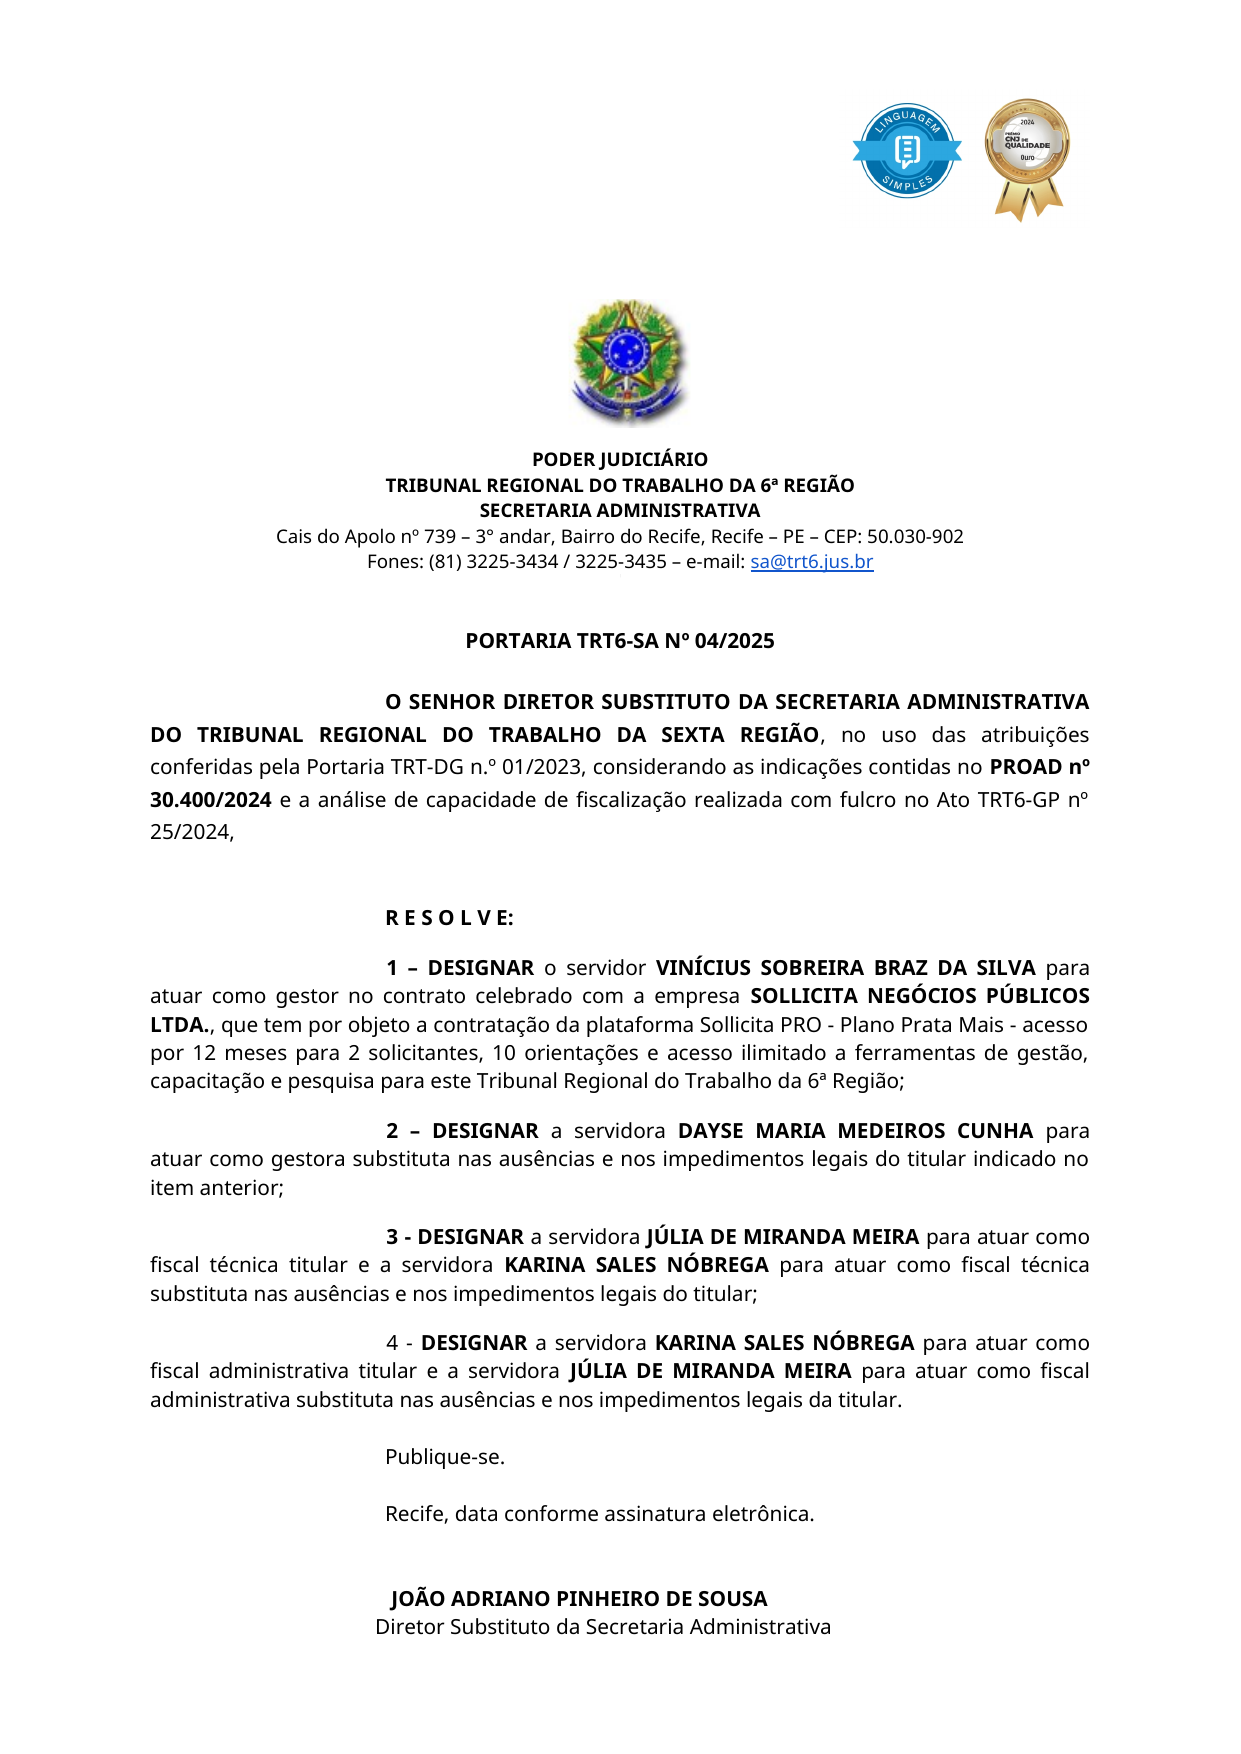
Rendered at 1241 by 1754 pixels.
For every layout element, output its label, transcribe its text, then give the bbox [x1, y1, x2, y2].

text 4 - DESIGNAR a servidora KARINA SALES NÓBREGA para atuar como fiscal administrativa titular e a servidora JÚLIA DE MIRANDA MEIRA para atuar como fiscal administrativa substituta nas ausências e nos impedimentos legais da titular. [150, 1328, 1090, 1413]
text JOÃO ADRIANO PINHEIRO DE SOUSA [300, 1584, 1090, 1612]
text Diretor Substituto da Secretaria Administrativa [300, 1612, 1090, 1641]
text Recife, data conforme assinatura eletrônica. [150, 1499, 1090, 1527]
text R E S O L V E: [150, 903, 1090, 932]
text O SENHOR DIRETOR SUBSTITUTO DA SECRETARIA ADMINISTRATIVA DO TRIBUNAL REGIONAL DO TRABALHO DA SEXTA REGIÃO, no uso das atribuições conferidas pela Portaria TRT-DG n.º 01/2023, considerando as indicações contidas no PROAD nº 30.400/2024 e a análise de capacidade de fiscalização realizada com fulcro no Ato TRT6-GP nº 25/2024, [150, 687, 1090, 846]
picture [839, 89, 1091, 228]
text Publique-se. [150, 1442, 1090, 1470]
text 3 - DESIGNAR a servidora JÚLIA DE MIRANDA MEIRA para atuar como fiscal técnica titular e a servidora KARINA SALES NÓBREGA para atuar como fiscal técnica substituta nas ausências e nos impedimentos legais do titular; [150, 1222, 1090, 1307]
text 1 – DESIGNAR o servidor VINÍCIUS SOBREIRA BRAZ DA SILVA para atuar como gestor no contrato celebrado com a empresa SOLLICITA NEGÓCIOS PÚBLICOS LTDA., que tem por objeto a contratação da plataforma Sollicita PRO - Plano Prata Mais - acesso por 12 meses para 2 solicitantes, 10 orientações e acesso ilimitado a ferramentas de gestão, capacitação e pesquisa para este Tribunal Regional do Trabalho da 6ª Região; [150, 953, 1090, 1095]
text PORTARIA TRT6-SA Nº 04/2025 [150, 626, 1090, 654]
picture [568, 299, 691, 428]
text 2 – DESIGNAR a servidora DAYSE MARIA MEDEIROS CUNHA para atuar como gestora substituta nas ausências e nos impedimentos legais do titular indicado no item anterior; [150, 1116, 1090, 1201]
